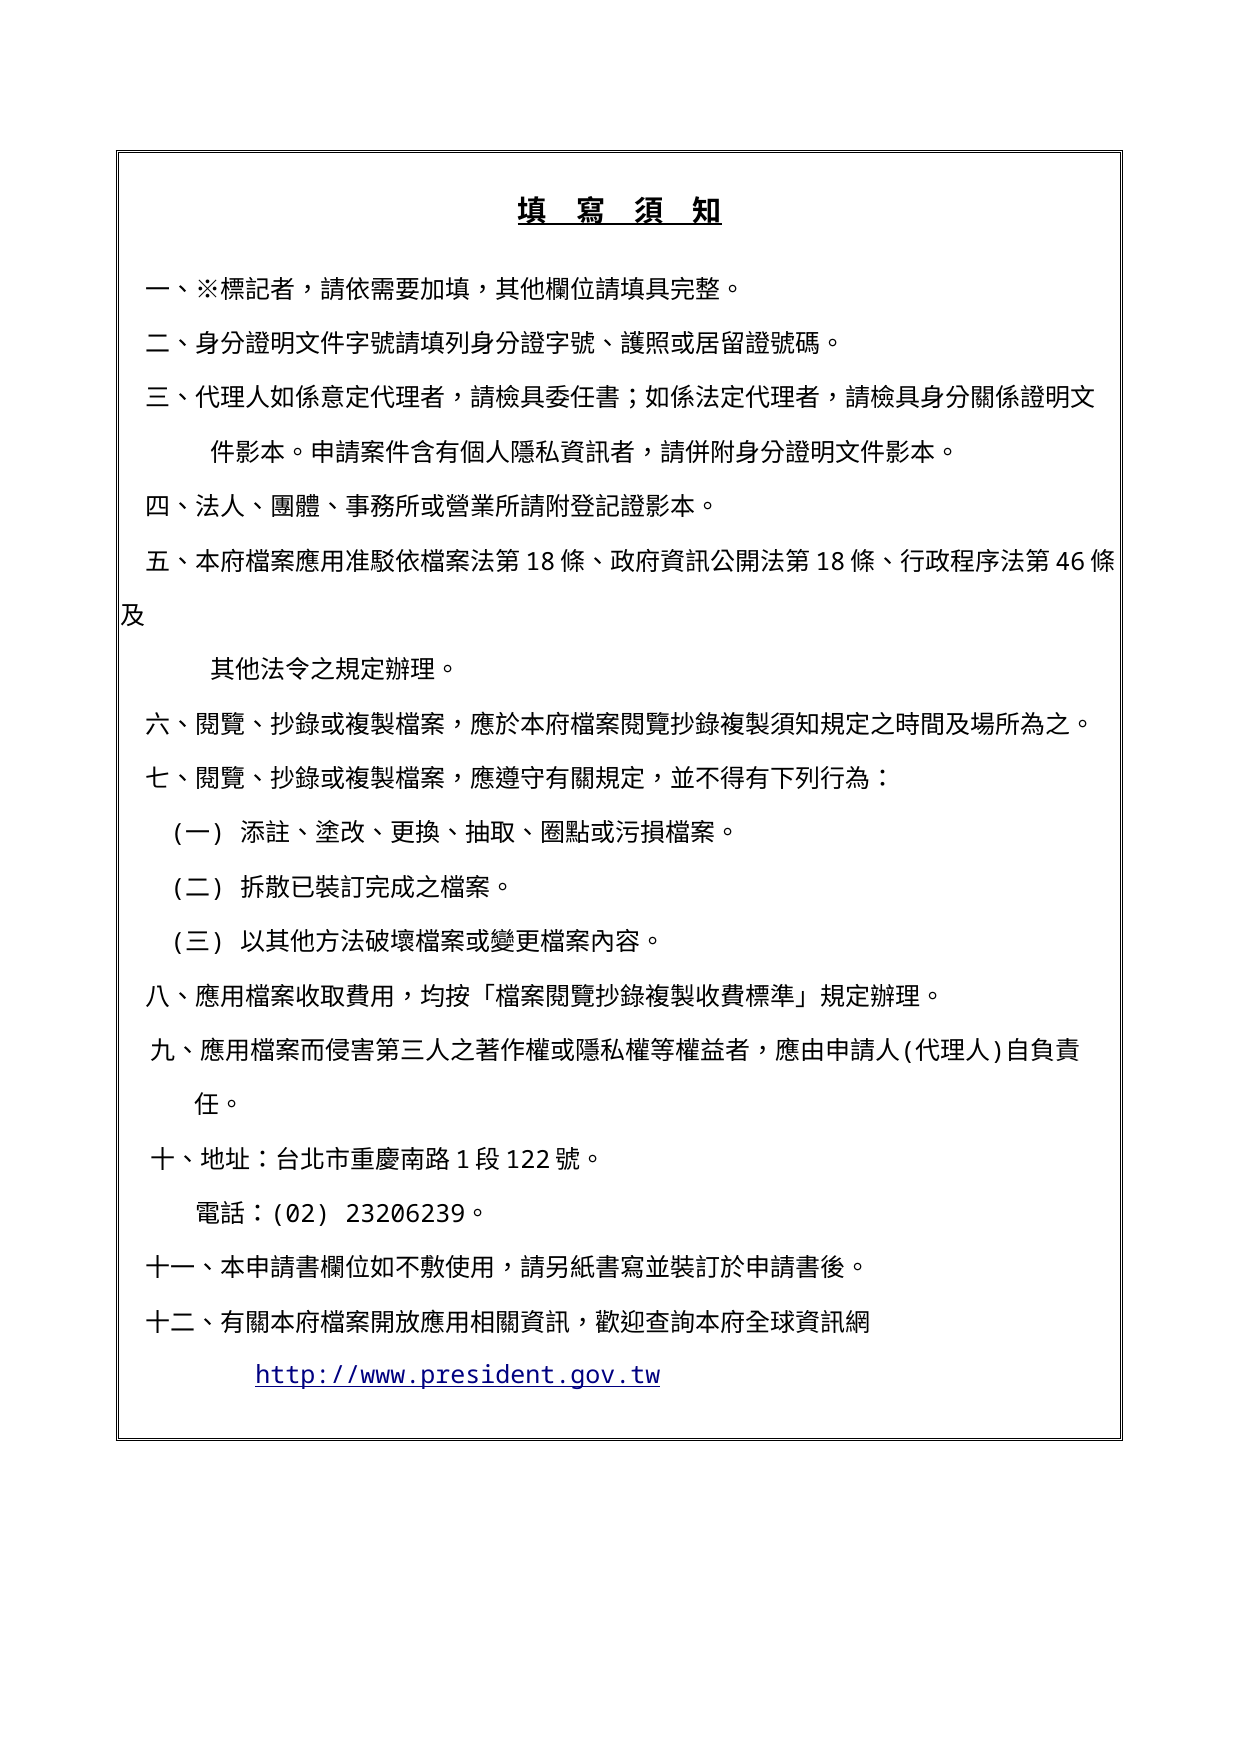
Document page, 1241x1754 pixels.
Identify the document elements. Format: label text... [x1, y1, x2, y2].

table_header 填 寫 須 知 一、※標記者，請依需要加填，其他欄位請填具完整。 二、身分證明文件字號請填列身分證字號、護照或居留證號碼。 三、代理人如係意定代理者，請檢具委任書；如係法定代理者，請檢具身分關係證明文 件影本。申請案件含有個人隱私資訊者，請併附身分證明文件影本。 四、法人、團體、事務所或營業所請附登記證影本。 五、本府檔案應用准駁依檔案法第18條、政府資訊公開法第18條、行政程序法第46條及 其他法令之規定辦理。 六、閱覽、抄錄或複製檔案，應於本府檔案閱覽抄錄複製須知規定之時間及場所為之。 七、閱覽、抄錄或複製檔案，應遵守有關規定，並不得有下列行為： (一) 添註、塗改、更換、抽取、圈點或污損檔案。 (二) 拆散已裝訂完成之檔案。 (三) 以其他方法破壞檔案或變更檔案內容。 八、應用檔案收取費用，均按「檔案閱覽抄錄複製收費標準」規定辦理。 九、應用檔案而侵害第三人之著作權或隱私權等權益者，應由申請人(代理人)自負責任。 十、地址：台北市重慶南路1段122號。 電話：(02) 23206239。 十一、本申請書欄位如不敷使用，請另紙書寫並裝訂於申請書後。 十二、有關本府檔案開放應用相關資訊，歡迎查詢本府全球資訊網 http://www.president.gov.tw [119, 153, 1120, 1438]
